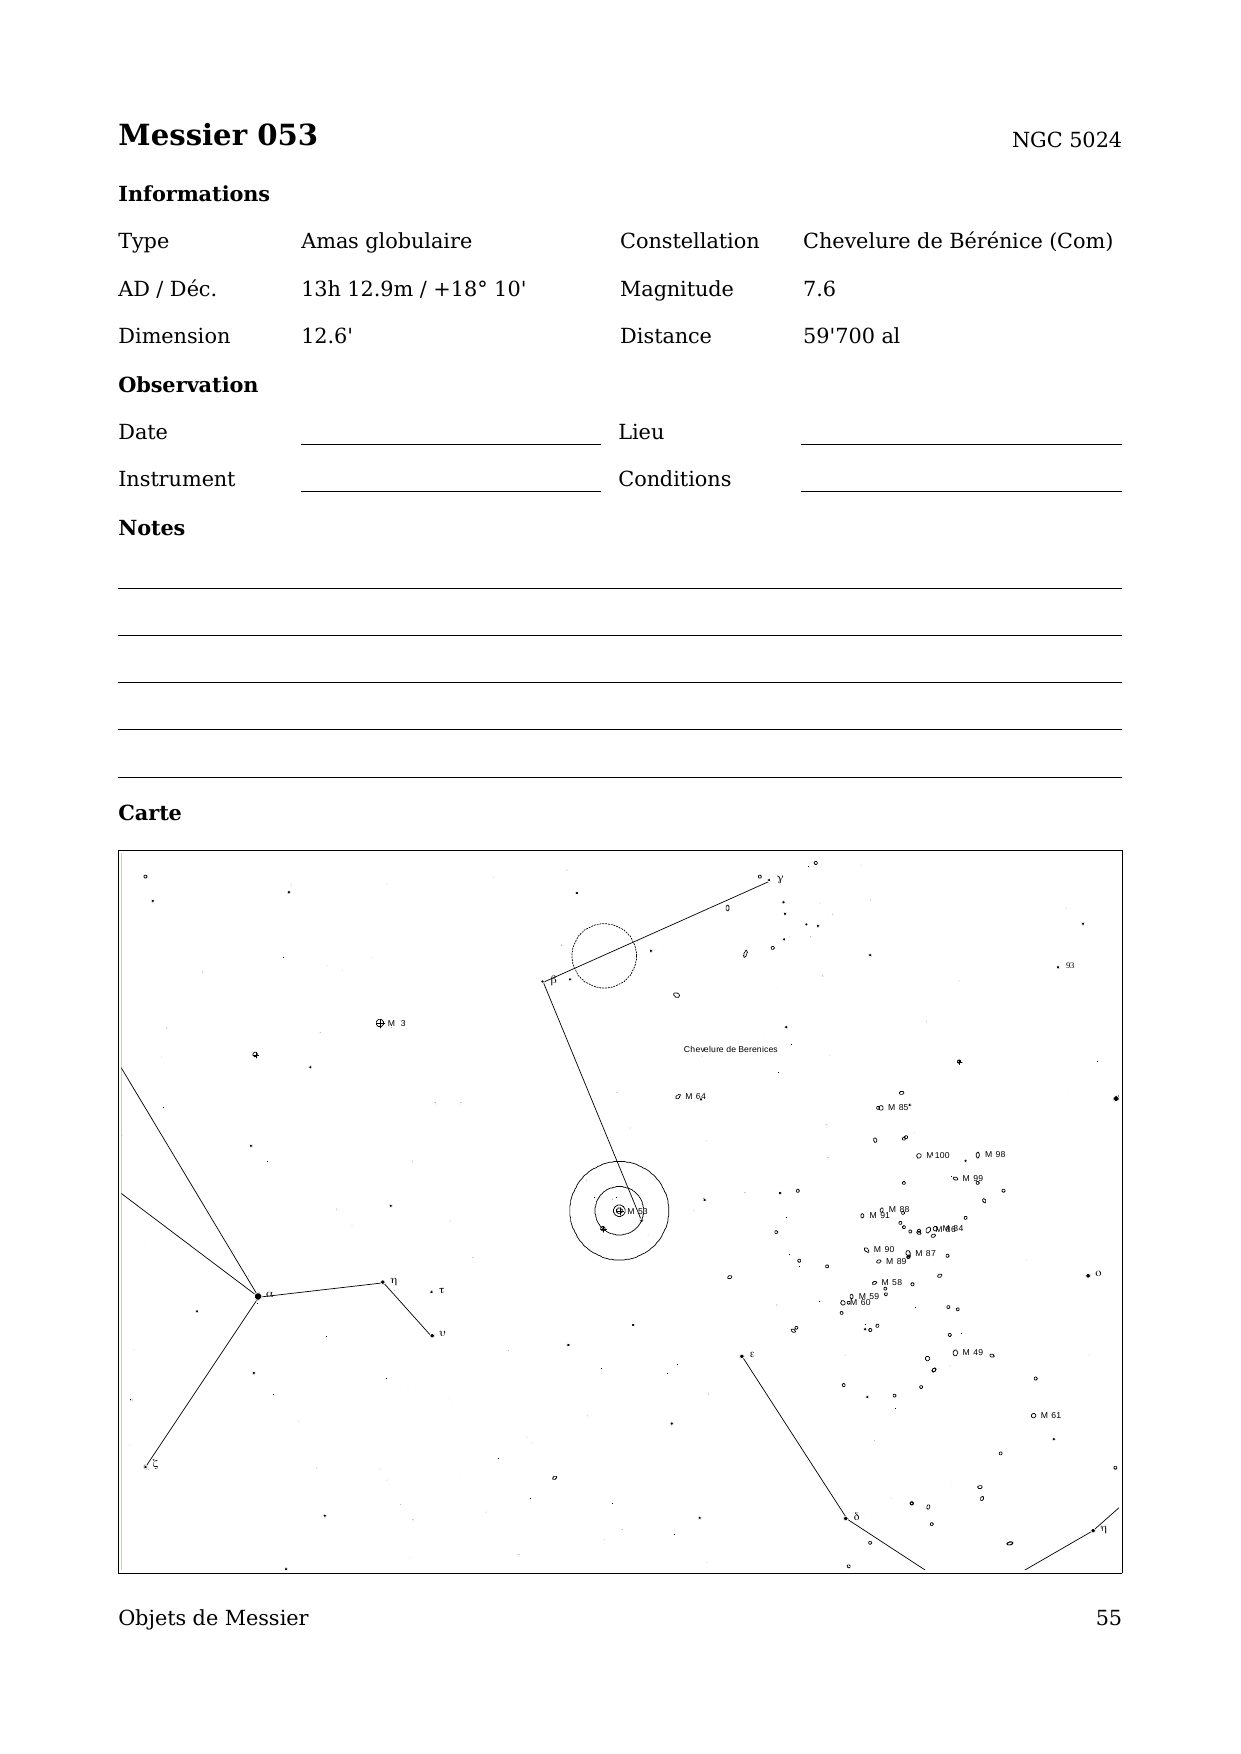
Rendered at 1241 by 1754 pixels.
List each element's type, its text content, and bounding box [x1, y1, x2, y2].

text Carte [118, 801, 1122, 826]
table_cell [118, 730, 1122, 777]
table_header [118, 540, 1122, 588]
table_cell [118, 683, 1122, 729]
table_cell 12.6' [301, 301, 620, 348]
table_header Constellation [620, 206, 803, 254]
table_cell Instrument [118, 444, 301, 492]
table_cell 13h 12.9m / +18° 10' [301, 254, 620, 301]
table_header Chevelure de Bérénice (Com) [803, 206, 1122, 254]
table_cell [301, 445, 601, 491]
table_cell [601, 444, 618, 492]
table_cell Distance [620, 301, 803, 348]
table_header Type [118, 206, 301, 254]
table_header [601, 397, 618, 444]
table_header Date [118, 397, 301, 444]
table_header [119, 851, 1122, 1573]
table_header Lieu [618, 397, 801, 444]
table_header Amas globulaire [301, 206, 620, 254]
table_header [301, 397, 601, 444]
table_cell Dimension [118, 301, 301, 348]
text Informations [118, 182, 1122, 206]
table_cell [118, 636, 1122, 682]
text Observation [118, 372, 1122, 397]
table_header NGC 5024 [620, 118, 1122, 153]
table_header [801, 397, 1122, 444]
table_cell 7.6 [803, 254, 1122, 301]
table_cell [801, 445, 1122, 491]
table_cell AD / Déc. [118, 254, 301, 301]
table_cell [118, 589, 1122, 635]
table_cell Magnitude [620, 254, 803, 301]
table_cell Conditions [618, 444, 801, 492]
text Notes [118, 516, 1122, 540]
table_header Messier 053 [118, 118, 620, 153]
table_cell 59'700 al [803, 301, 1122, 348]
